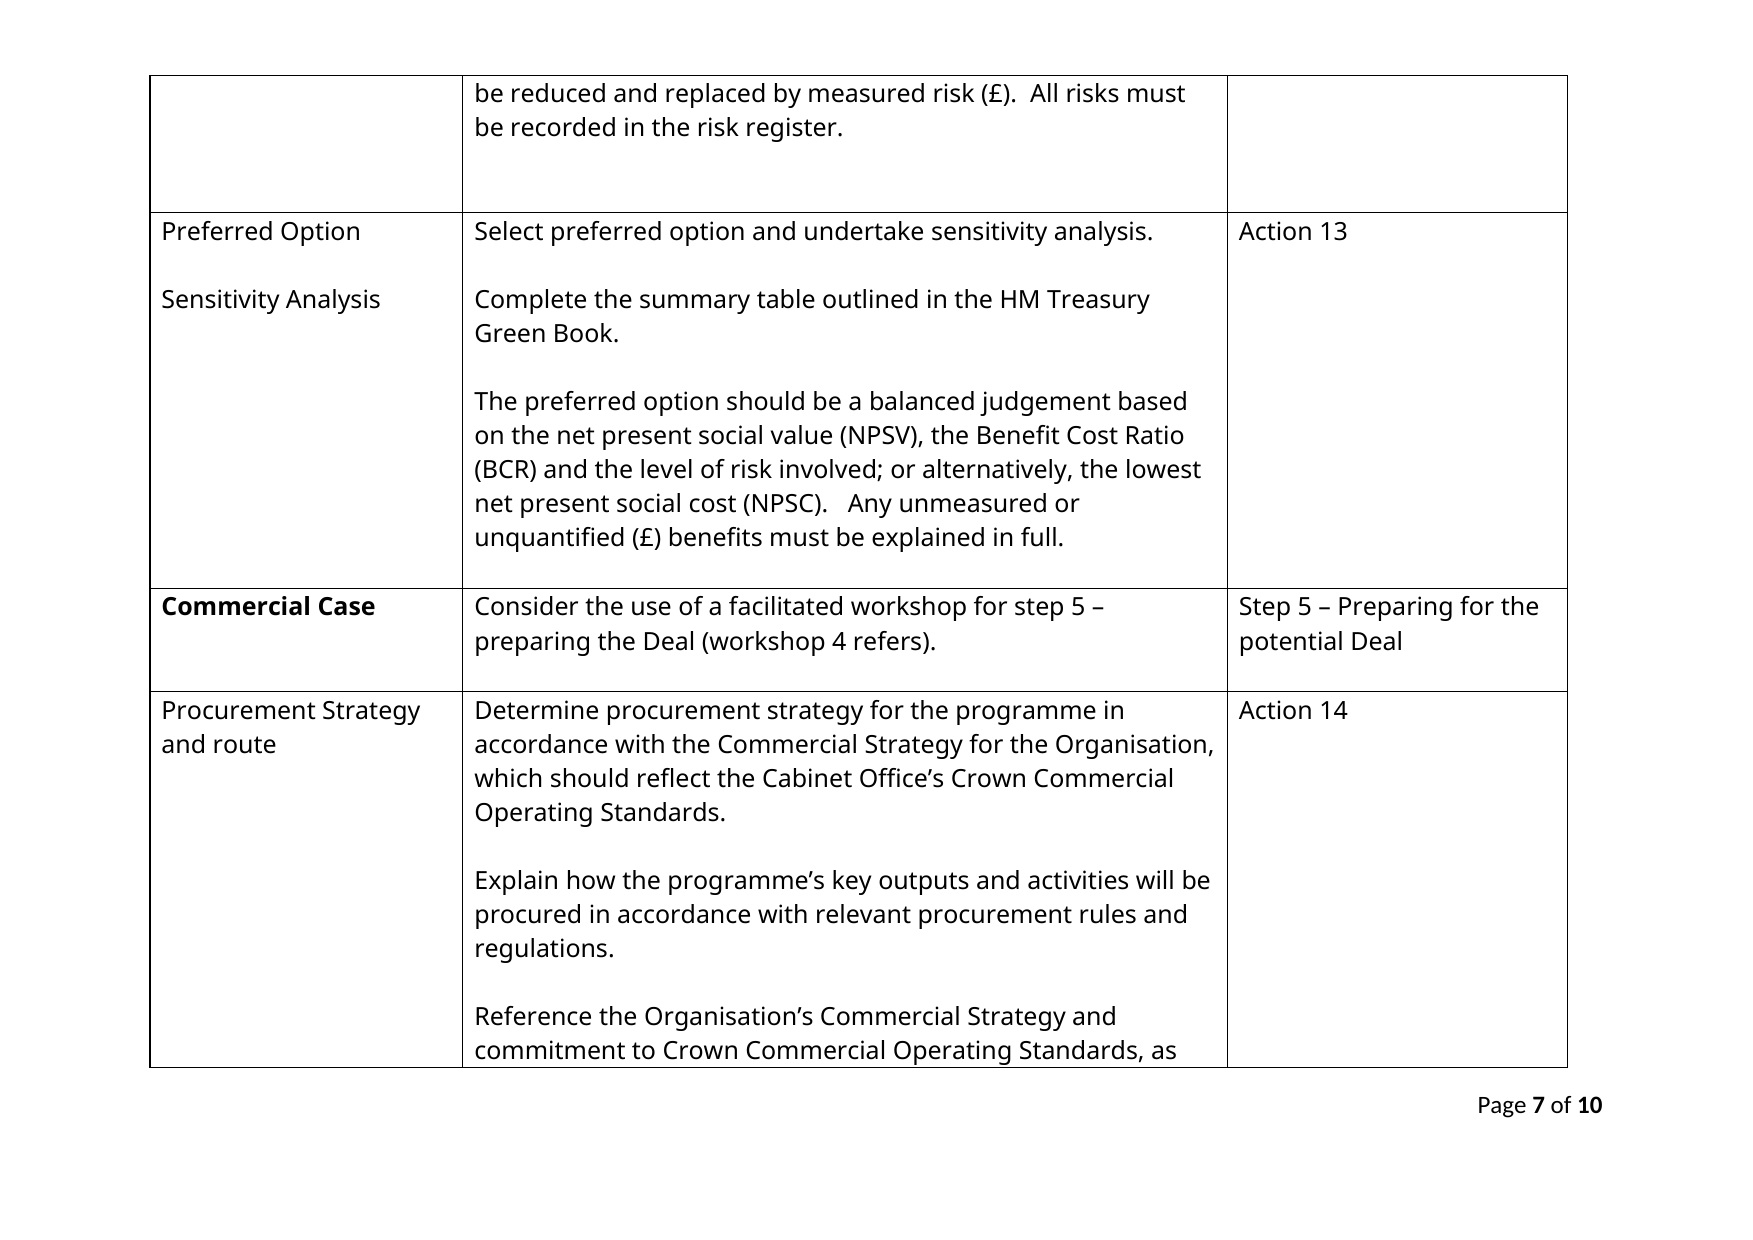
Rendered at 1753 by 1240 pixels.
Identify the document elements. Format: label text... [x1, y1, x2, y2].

table_cell Action 13 [1228, 213, 1567, 588]
table_cell Select preferred option and undertake sensitivity analysis. Complete the summary table outlined in the HM Treasury Green Book. The preferred option should be a balanced judgement based on the net present social value (NPSV), the Benefit Cost Ratio (BCR) and the level of risk involved; or alternatively, the lowest net present social cost (NPSC). Any unmeasured or unquantified (£) benefits must be explained in full. [463, 213, 1227, 588]
table_cell [1228, 76, 1567, 212]
table_cell Consider the use of a facilitated workshop for step 5 – preparing the Deal (workshop 4 refers). [463, 589, 1227, 691]
table_cell Determine procurement strategy for the programme in accordance with the Commercial Strategy for the Organisation, which should reflect the Cabinet Office’s Crown Commercial Operating Standards. Explain how the programme’s key outputs and activities will be procured in accordance with relevant procurement rules and regulations. Reference the Organisation’s Commercial Strategy and commitment to Crown Commercial Operating Standards, as [463, 692, 1227, 1067]
table_cell Action 14 [1228, 692, 1567, 1067]
table_cell Commercial Case [151, 589, 462, 691]
table_cell Preferred Option Sensitivity Analysis [151, 213, 462, 588]
table_cell [151, 76, 462, 212]
table_cell Procurement Strategy and route [151, 692, 462, 1067]
table_cell be reduced and replaced by measured risk (£). All risks must be recorded in the risk register. [463, 76, 1227, 212]
table_cell Step 5 – Preparing for the potential Deal [1228, 589, 1567, 691]
